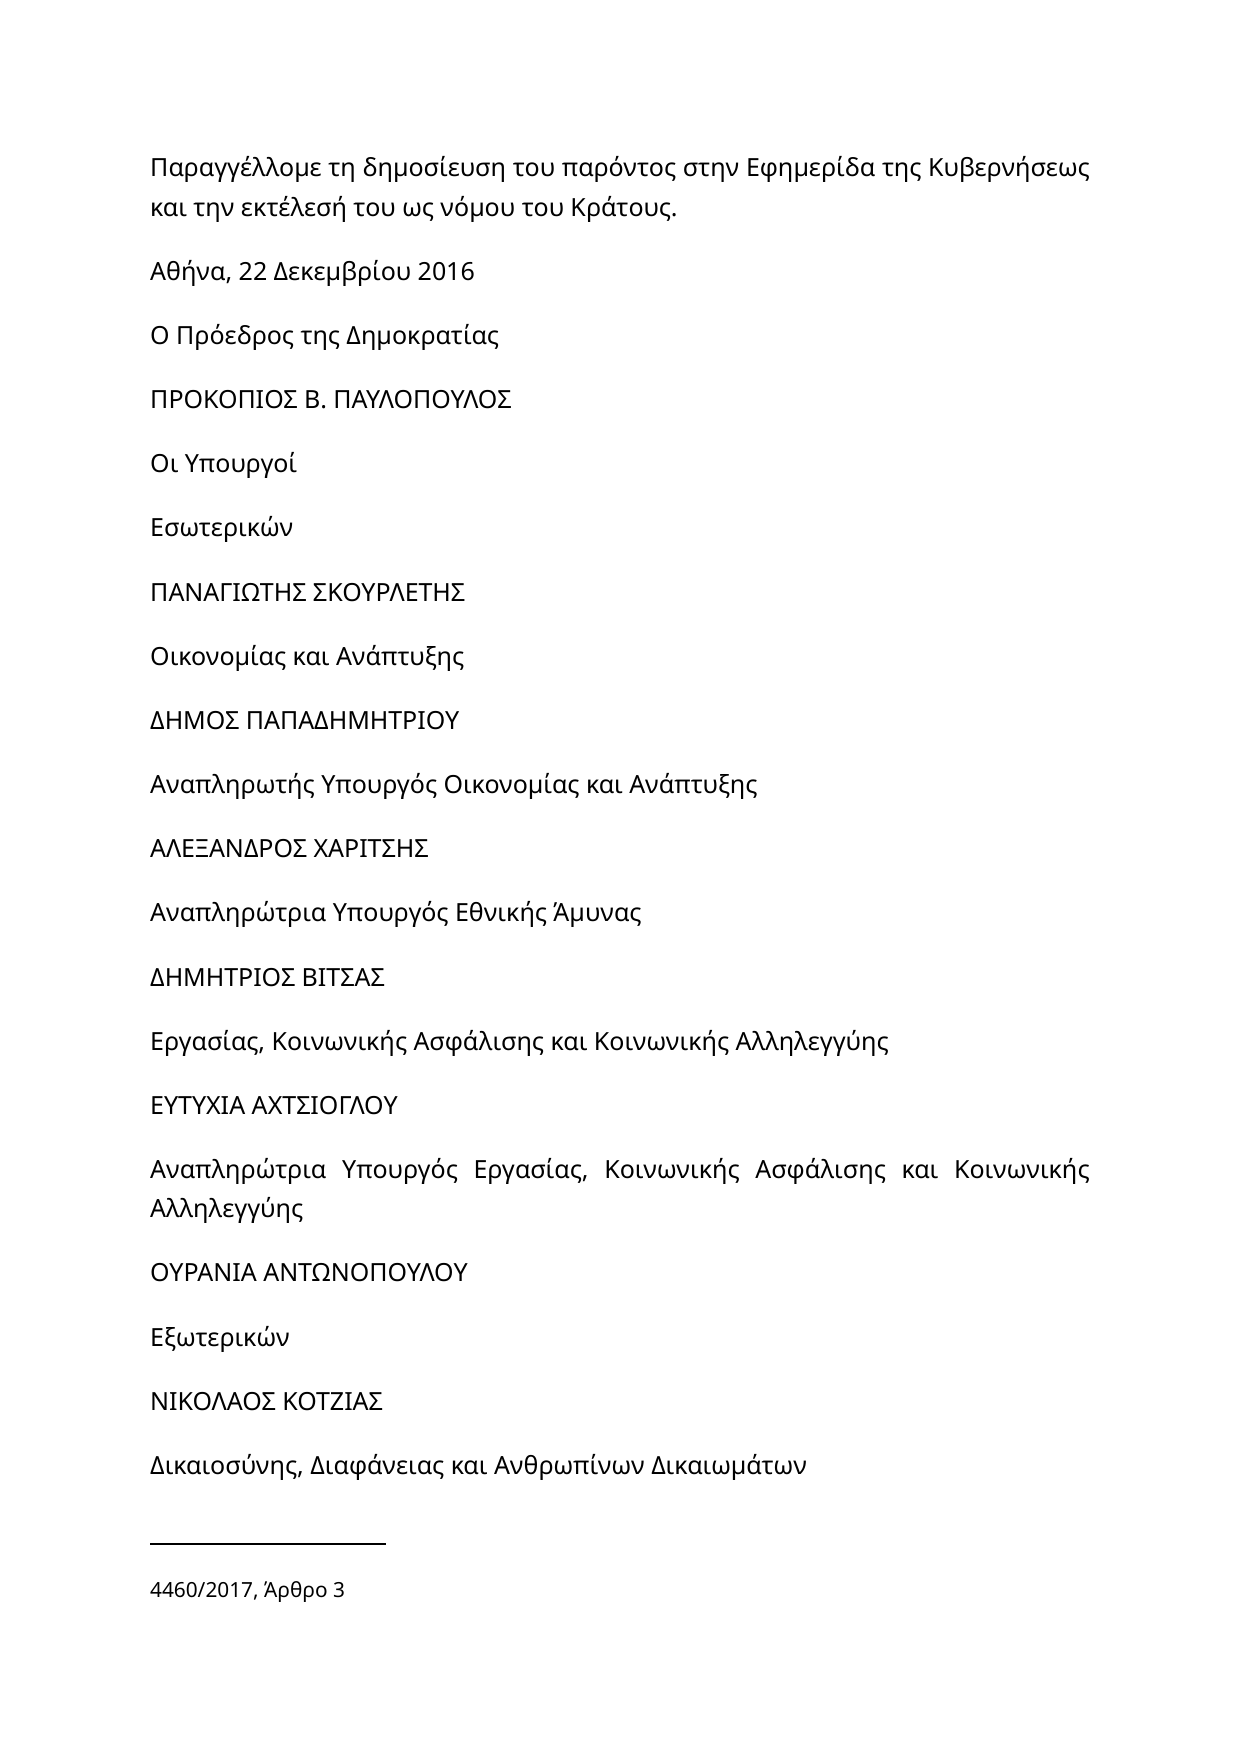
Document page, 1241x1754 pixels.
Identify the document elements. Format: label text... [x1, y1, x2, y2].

text Αναπληρώτρια Υπουργός Εργασίας, Κοινωνικής Ασφάλισης και Κοινωνικής Αλληλεγγύης [150, 1152, 1090, 1225]
text ΠΑΝΑΓΙΩΤΗΣ ΣΚΟΥΡΛΕΤΗΣ [150, 574, 1090, 608]
text ΕΥΤΥΧΙΑ ΑΧΤΣΙΟΓΛΟΥ [150, 1087, 1090, 1122]
text Εργασίας, Κοινωνικής Ασφάλισης και Κοινωνικής Αλληλεγγύης [150, 1023, 1090, 1057]
text ΑΛΕΞΑΝΔΡΟΣ ΧΑΡΙΤΣΗΣ [150, 831, 1090, 865]
text Εσωτερικών [150, 510, 1090, 544]
text ΟΥΡΑΝΙΑ ΑΝΤΩΝΟΠΟΥΛΟΥ [150, 1255, 1090, 1289]
text Δικαιοσύνης, Διαφάνειας και Ανθρωπίνων Δικαιωμάτων [150, 1447, 1090, 1482]
text ΔΗΜΗΤΡΙΟΣ ΒΙΤΣΑΣ [150, 959, 1090, 993]
text ΠΡΟΚΟΠΙΟΣ Β. ΠΑΥΛΟΠΟΥΛΟΣ [150, 382, 1090, 416]
text ΝΙΚΟΛΑΟΣ ΚΟΤΖΙΑΣ [150, 1383, 1090, 1417]
text Παραγγέλλομε τη δημοσίευση του παρόντος στην Εφημερίδα της Κυβερνήσεως και την εκτέλεσή του ως νόμου του Κράτους. [150, 150, 1090, 223]
text Ο Πρόεδρος της Δημοκρατίας [150, 317, 1090, 352]
text 4460/2017, Άρθρο 3 [150, 1576, 1090, 1604]
text Αθήνα, 22 Δεκεμβρίου 2016 [150, 253, 1090, 287]
text Οι Υπουργοί [150, 446, 1090, 480]
text ΔΗΜΟΣ ΠΑΠΑΔΗΜΗΤΡΙΟΥ [150, 702, 1090, 737]
text Αναπληρωτής Υπουργός Οικονομίας και Ανάπτυξης [150, 767, 1090, 801]
text Εξωτερικών [150, 1319, 1090, 1353]
text Οικονομίας και Ανάπτυξης [150, 638, 1090, 672]
text Αναπληρώτρια Υπουργός Εθνικής Άμυνας [150, 895, 1090, 929]
